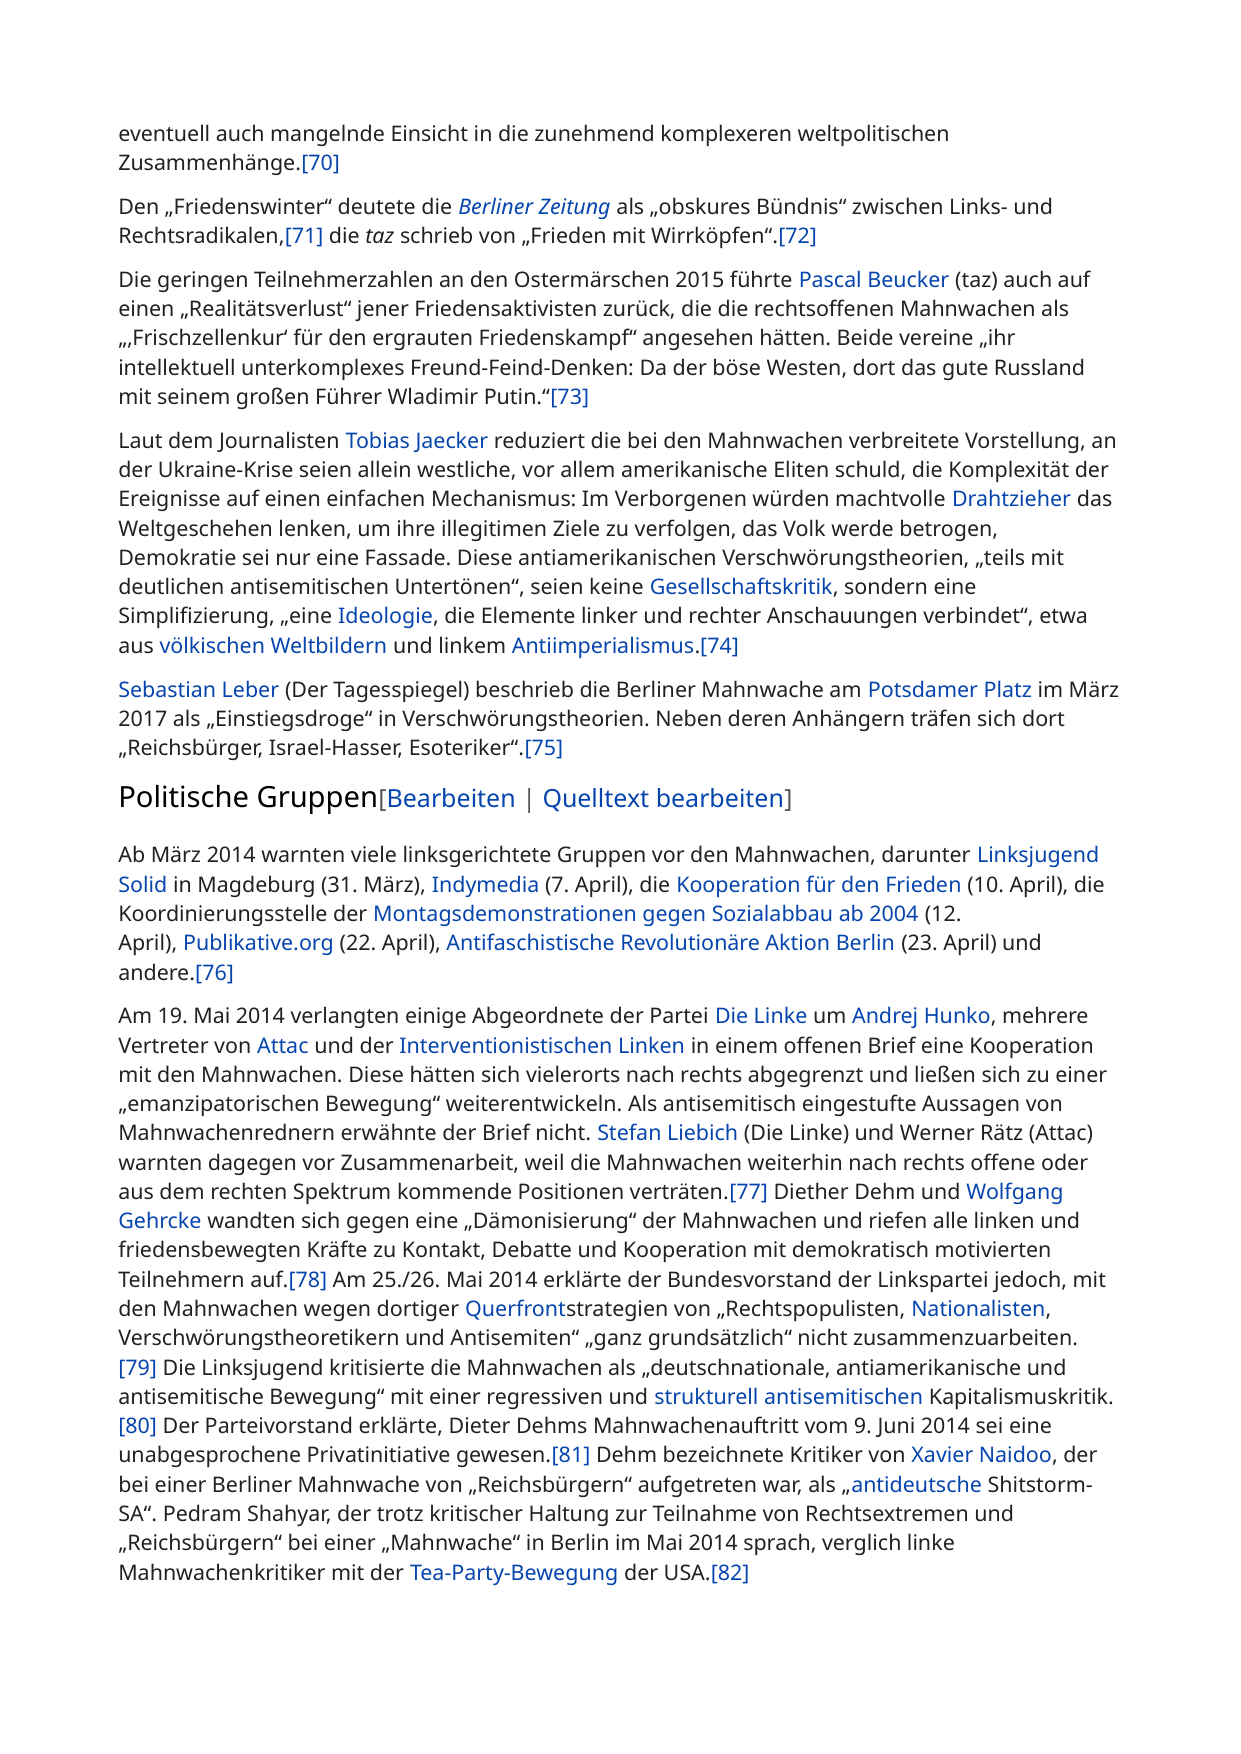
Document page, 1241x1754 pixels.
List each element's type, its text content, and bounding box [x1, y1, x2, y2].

subtitle Politische Gruppen[Bearbeiten | Quelltext bearbeiten] [118, 776, 1122, 816]
text Den „Friedenswinter“ deutete die Berliner Zeitung als „obskures Bündnis“ zwischen Links- und Rechtsradikalen,[71] die taz schrieb von „Frieden mit Wirrköpfen“.[72] [118, 191, 1122, 250]
text Ab März 2014 warnten viele linksgerichtete Gruppen vor den Mahnwachen, darunter Linksjugend Solid in Magdeburg (31. März), Indymedia (7. April), die Kooperation für den Frieden (10. April), die Koordinierungsstelle der Montagsdemonstrationen gegen Sozialabbau ab 2004 (12. April), Publikative.org (22. April), Antifaschistische Revolutionäre Aktion Berlin (23. April) und andere.[76] [118, 840, 1122, 986]
text eventuell auch mangelnde Einsicht in die zunehmend komplexeren weltpolitischen Zusammenhänge.[70] [118, 118, 1122, 177]
text Sebastian Leber (Der Tagesspiegel) beschrieb die Berliner Mahnwache am Potsdamer Platz im März 2017 als „Einstiegsdroge“ in Verschwörungstheorien. Neben deren Anhängern träfen sich dort „Reichsbürger, Israel-Hasser, Esoteriker“.[75] [118, 674, 1122, 762]
text Die geringen Teilnehmerzahlen an den Ostermärschen 2015 führte Pascal Beucker (taz) auch auf einen „Realitätsverlust“ jener Friedensaktivisten zurück, die die rechtsoffenen Mahnwachen als „‚Frischzellenkur‘ für den ergrauten Friedenskampf“ angesehen hätten. Beide vereine „ihr intellektuell unterkomplexes Freund-Feind-Denken: Da der böse Westen, dort das gute Russland mit seinem großen Führer Wladimir Putin.“[73] [118, 264, 1122, 411]
text Laut dem Journalisten Tobias Jaecker reduziert die bei den Mahnwachen verbreitete Vorstellung, an der Ukraine-Krise seien allein westliche, vor allem amerikanische Eliten schuld, die Komplexität der Ereignisse auf einen einfachen Mechanismus: Im Verborgenen würden machtvolle Drahtzieher das Weltgeschehen lenken, um ihre illegitimen Ziele zu verfolgen, das Volk werde betrogen, Demokratie sei nur eine Fassade. Diese antiamerikanischen Verschwörungstheorien, „teils mit deutlichen antisemitischen Untertönen“, seien keine Gesellschaftskritik, sondern eine Simplifizierung, „eine Ideologie, die Elemente linker und rechter Anschauungen verbindet“, etwa aus völkischen Weltbildern und linkem Antiimperialismus.[74] [118, 425, 1122, 659]
text Am 19. Mai 2014 verlangten einige Abgeordnete der Partei Die Linke um Andrej Hunko, mehrere Vertreter von Attac und der Interventionistischen Linken in einem offenen Brief eine Kooperation mit den Mahnwachen. Diese hätten sich vielerorts nach rechts abgegrenzt und ließen sich zu einer „emanzipatorischen Bewegung“ weiterentwickeln. Als antisemitisch eingestufte Aussagen von Mahnwachenrednern erwähnte der Brief nicht. Stefan Liebich (Die Linke) und Werner Rätz (Attac) warnten dagegen vor Zusammenarbeit, weil die Mahnwachen weiterhin nach rechts offene oder aus dem rechten Spektrum kommende Positionen verträten.[77] Diether Dehm und Wolfgang Gehrcke wandten sich gegen eine „Dämonisierung“ der Mahnwachen und riefen alle linken und friedensbewegten Kräfte zu Kontakt, Debatte und Kooperation mit demokratisch motivierten Teilnehmern auf.[78] Am 25./26. Mai 2014 erklärte der Bundesvorstand der Linkspartei jedoch, mit den Mahnwachen wegen dortiger Querfrontstrategien von „Rechtspopulisten, Nationalisten, Verschwörungstheoretikern und Antisemiten“ „ganz grundsätzlich“ nicht zusammenzuarbeiten.[79] Die Linksjugend kritisierte die Mahnwachen als „deutschnationale, antiamerikanische und antisemitische Bewegung“ mit einer regressiven und strukturell antisemitischen Kapitalismuskritik.[80] Der Parteivorstand erklärte, Dieter Dehms Mahnwachenauftritt vom 9. Juni 2014 sei eine unabgesprochene Privatinitiative gewesen.[81] Dehm bezeichnete Kritiker von Xavier Naidoo, der bei einer Berliner Mahnwache von „Reichsbürgern“ aufgetreten war, als „antideutsche Shitstorm-SA“. Pedram Shahyar, der trotz kritischer Haltung zur Teilnahme von Rechtsextremen und „Reichsbürgern“ bei einer „Mahnwache“ in Berlin im Mai 2014 sprach, verglich linke Mahnwachenkritiker mit der Tea-Party-Bewegung der USA.[82] [118, 1001, 1122, 1586]
